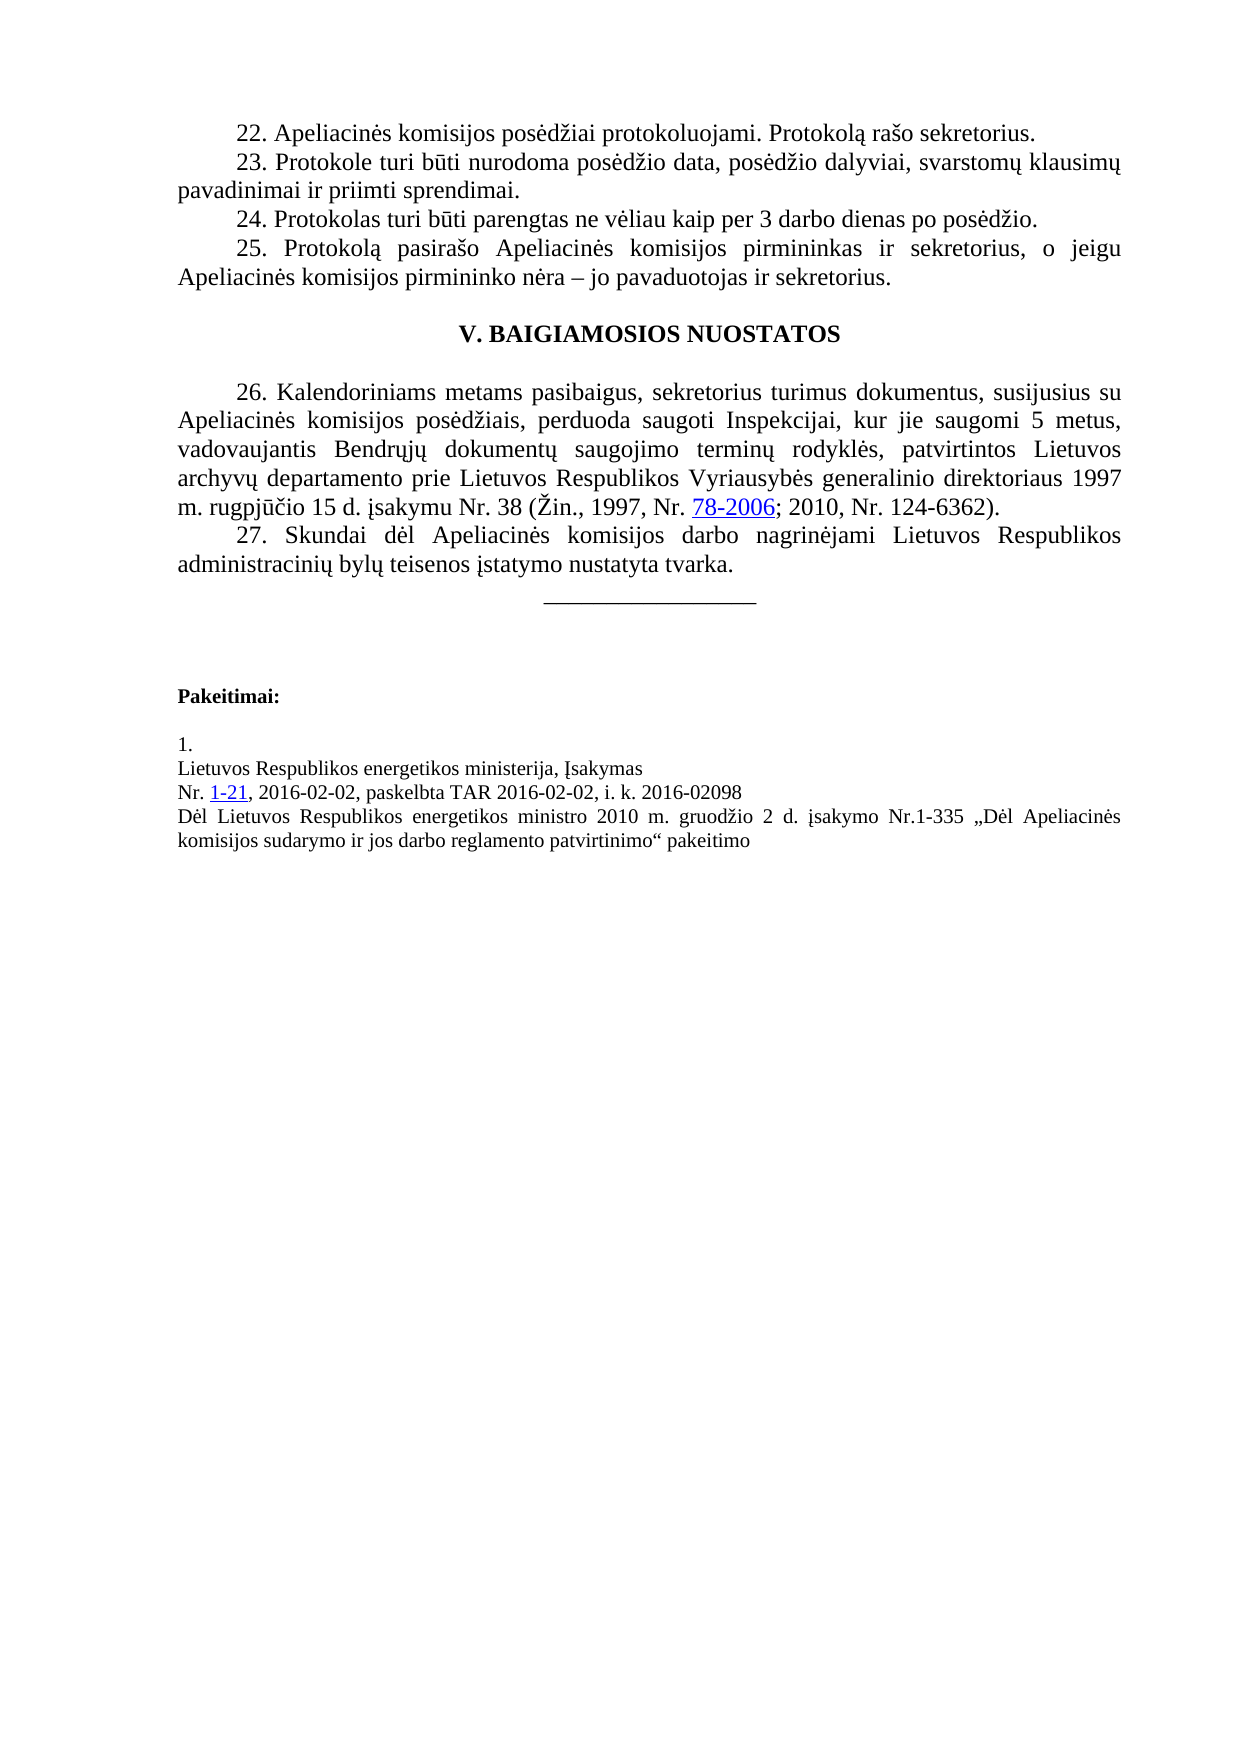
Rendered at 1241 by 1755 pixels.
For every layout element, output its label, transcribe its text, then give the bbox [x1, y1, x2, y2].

text 1. [177, 732, 1122, 756]
text 25. Protokolą pasirašo Apeliacinės komisijos pirmininkas ir sekretorius, o jeigu Apeliacinės komisijos pirmininko nėra – jo pavaduotojas ir sekretorius. [177, 233, 1122, 291]
text 26. Kalendoriniams metams pasibaigus, sekretorius turimus dokumentus, susijusius su Apeliacinės komisijos posėdžiais, perduoda saugoti Inspekcijai, kur jie saugomi 5 metus, vadovaujantis Bendrųjų dokumentų saugojimo terminų rodyklės, patvirtintos Lietuvos archyvų departamento prie Lietuvos Respublikos Vyriausybės generalinio direktoriaus 1997 m. rugpjūčio 15 d. įsakymu Nr. 38 (Žin., 1997, Nr. 78-2006; 2010, Nr. 124-6362). [177, 377, 1122, 521]
text Pakeitimai: [177, 684, 1122, 708]
text 27. Skundai dėl Apeliacinės komisijos darbo nagrinėjami Lietuvos Respublikos administracinių bylų teisenos įstatymo nustatyta tvarka. [177, 521, 1122, 578]
text _________________ [177, 578, 1122, 607]
text Nr. 1-21, 2016-02-02, paskelbta TAR 2016-02-02, i. k. 2016-02098 [177, 780, 1122, 804]
text Dėl Lietuvos Respublikos energetikos ministro 2010 m. gruodžio 2 d. įsakymo Nr.1-335 „Dėl Apeliacinės komisijos sudarymo ir jos darbo reglamento patvirtinimo“ pakeitimo [177, 804, 1122, 852]
text V. BAIGIAMOSIOS NUOSTATOS [177, 319, 1122, 348]
text 23. Protokole turi būti nurodoma posėdžio data, posėdžio dalyviai, svarstomų klausimų pavadinimai ir priimti sprendimai. [177, 147, 1122, 204]
text Lietuvos Respublikos energetikos ministerija, Įsakymas [177, 756, 1122, 780]
text 24. Protokolas turi būti parengtas ne vėliau kaip per 3 darbo dienas po posėdžio. [177, 204, 1122, 233]
text 22. Apeliacinės komisijos posėdžiai protokoluojami. Protokolą rašo sekretorius. [177, 118, 1122, 147]
